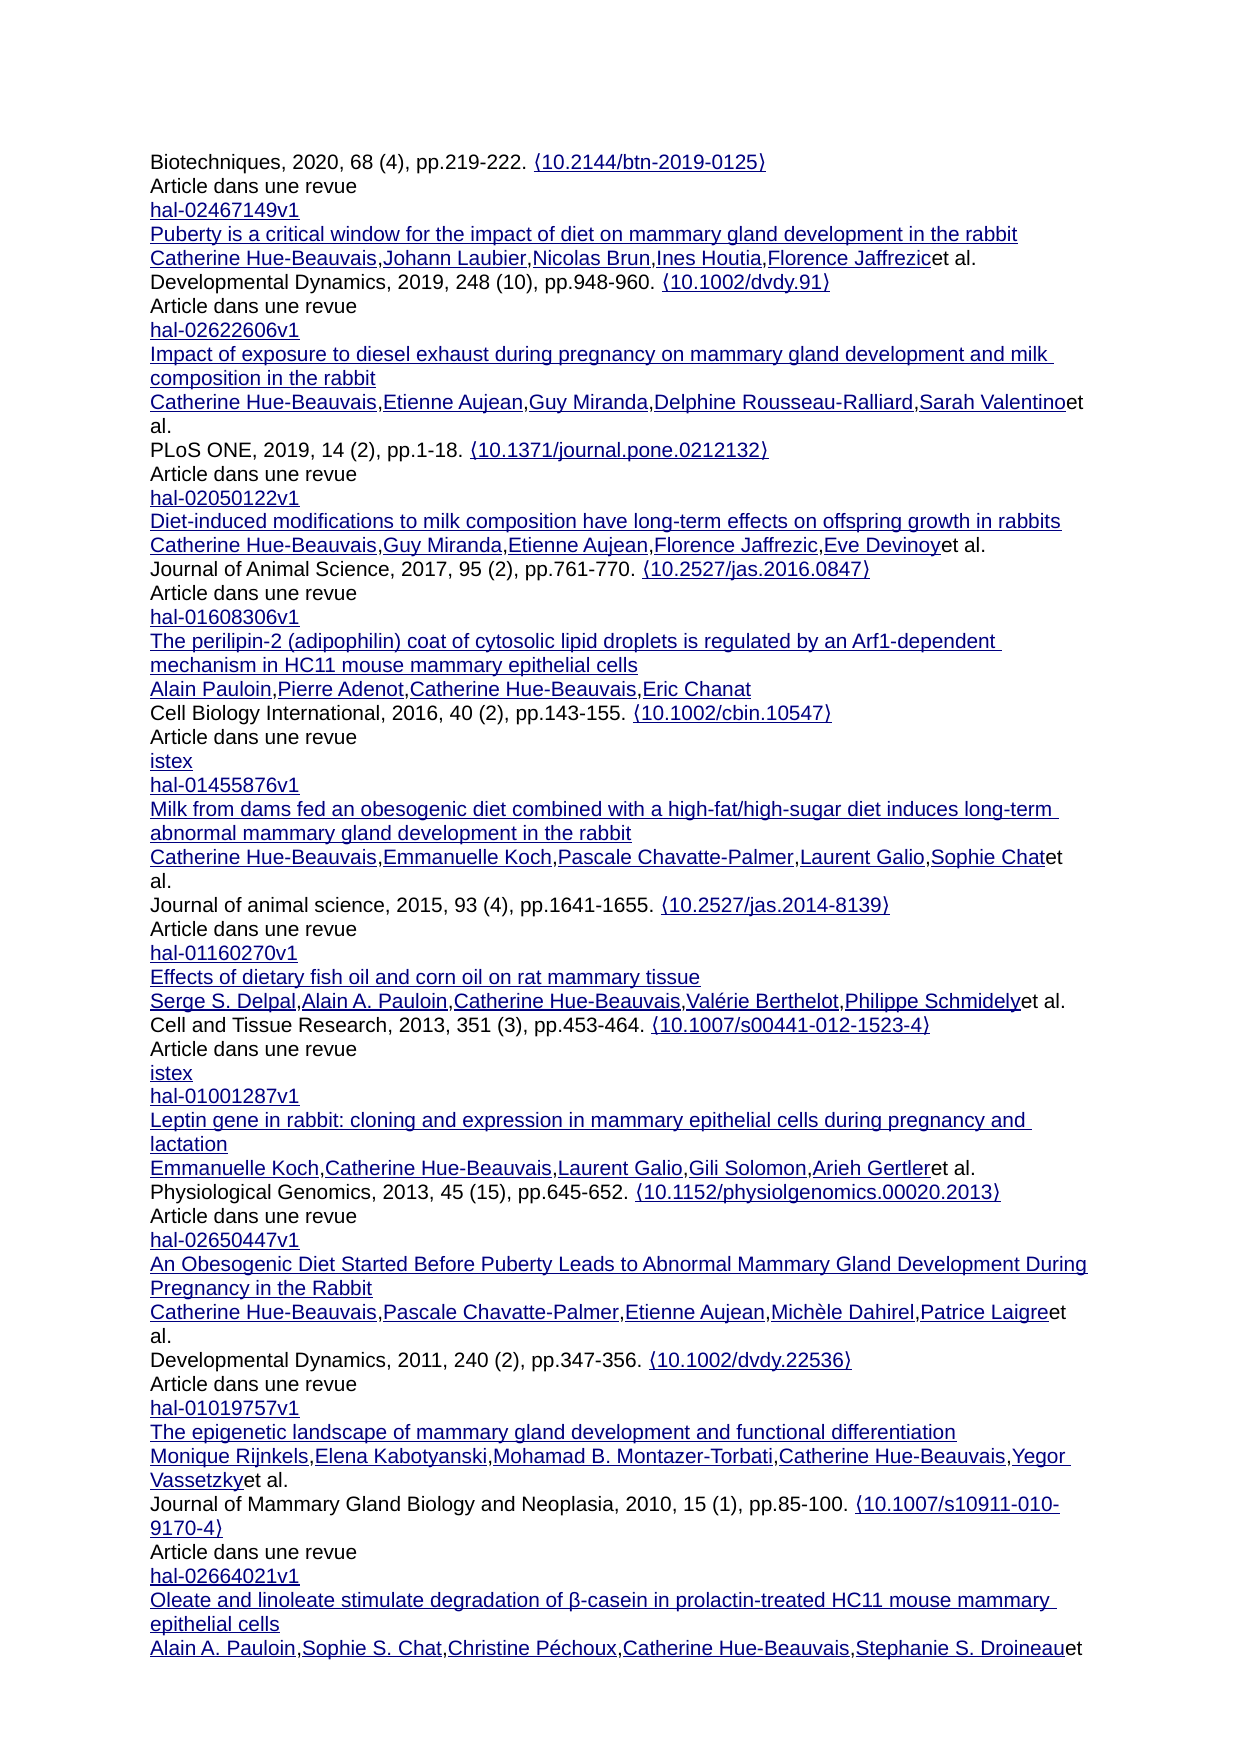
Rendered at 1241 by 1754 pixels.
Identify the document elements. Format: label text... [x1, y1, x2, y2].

table_cell Biotechniques, 2020, 68 (4), pp.219-222. ⟨10.2144/btn-2019-0125⟩ Article dans une revue hal-02467149v1 [150, 150, 1090, 222]
table_cell An Obesogenic Diet Started Before Puberty Leads to Abnormal Mammary Gland Development During Pregnancy in the Rabbit Catherine Hue-Beauvais,Pascale Chavatte-Palmer,Etienne Aujean,Michèle Dahirel,Patrice Laigreet al. Developmental Dynamics, 2011, 240 (2), pp.347-356. ⟨10.1002/dvdy.22536⟩ Article dans une revue hal-01019757v1 [150, 1252, 1090, 1420]
table_cell Diet-induced modifications to milk composition have long-term effects on offspring growth in rabbits Catherine Hue-Beauvais,Guy Miranda,Etienne Aujean,Florence Jaffrezic,Eve Devinoyet al. Journal of Animal Science, 2017, 95 (2), pp.761-770. ⟨10.2527/jas.2016.0847⟩ Article dans une revue hal-01608306v1 [150, 509, 1090, 629]
table_cell Oleate and linoleate stimulate degradation of β-casein in prolactin-treated HC11 mouse mammary epithelial cells Alain A. Pauloin,Sophie S. Chat,Christine Péchoux,Catherine Hue-Beauvais,Stephanie S. Droineauet [150, 1588, 1090, 1659]
table_cell Milk from dams fed an obesogenic diet combined with a high-fat/high-sugar diet induces long-term abnormal mammary gland development in the rabbit Catherine Hue-Beauvais,Emmanuelle Koch,Pascale Chavatte-Palmer,Laurent Galio,Sophie Chatet al. Journal of animal science, 2015, 93 (4), pp.1641-1655. ⟨10.2527/jas.2014-8139⟩ Article dans une revue hal-01160270v1 [150, 797, 1090, 964]
table_cell Puberty is a critical window for the impact of diet on mammary gland development in the rabbit Catherine Hue-Beauvais,Johann Laubier,Nicolas Brun,Ines Houtia,Florence Jaffrezicet al. Developmental Dynamics, 2019, 248 (10), pp.948-960. ⟨10.1002/dvdy.91⟩ Article dans une revue hal-02622606v1 [150, 222, 1090, 342]
table_cell Leptin gene in rabbit: cloning and expression in mammary epithelial cells during pregnancy and lactation Emmanuelle Koch,Catherine Hue-Beauvais,Laurent Galio,Gili Solomon,Arieh Gertleret al. Physiological Genomics, 2013, 45 (15), pp.645-652. ⟨10.1152/physiolgenomics.00020.2013⟩ Article dans une revue hal-02650447v1 [150, 1108, 1090, 1252]
table_cell The epigenetic landscape of mammary gland development and functional differentiation Monique Rijnkels,Elena Kabotyanski,Mohamad B. Montazer-Torbati,Catherine Hue-Beauvais,Yegor Vassetzkyet al. Journal of Mammary Gland Biology and Neoplasia, 2010, 15 (1), pp.85-100. ⟨10.1007/s10911-010-9170-4⟩ Article dans une revue hal-02664021v1 [150, 1420, 1090, 1587]
table_cell Effects of dietary fish oil and corn oil on rat mammary tissue Serge S. Delpal,Alain A. Pauloin,Catherine Hue-Beauvais,Valérie Berthelot,Philippe Schmidelyet al. Cell and Tissue Research, 2013, 351 (3), pp.453-464. ⟨10.1007/s00441-012-1523-4⟩ Article dans une revue istex hal-01001287v1 [150, 965, 1090, 1108]
table_cell The perilipin-2 (adipophilin) coat of cytosolic lipid droplets is regulated by an Arf1-dependent mechanism in HC11 mouse mammary epithelial cells Alain Pauloin,Pierre Adenot,Catherine Hue-Beauvais,Eric Chanat Cell Biology International, 2016, 40 (2), pp.143-155. ⟨10.1002/cbin.10547⟩ Article dans une revue istex hal-01455876v1 [150, 629, 1090, 797]
table_cell Impact of exposure to diesel exhaust during pregnancy on mammary gland development and milk composition in the rabbit Catherine Hue-Beauvais,Etienne Aujean,Guy Miranda,Delphine Rousseau-Ralliard,Sarah Valentinoet al. PLoS ONE, 2019, 14 (2), pp.1-18. ⟨10.1371/journal.pone.0212132⟩ Article dans une revue hal-02050122v1 [150, 342, 1090, 509]
